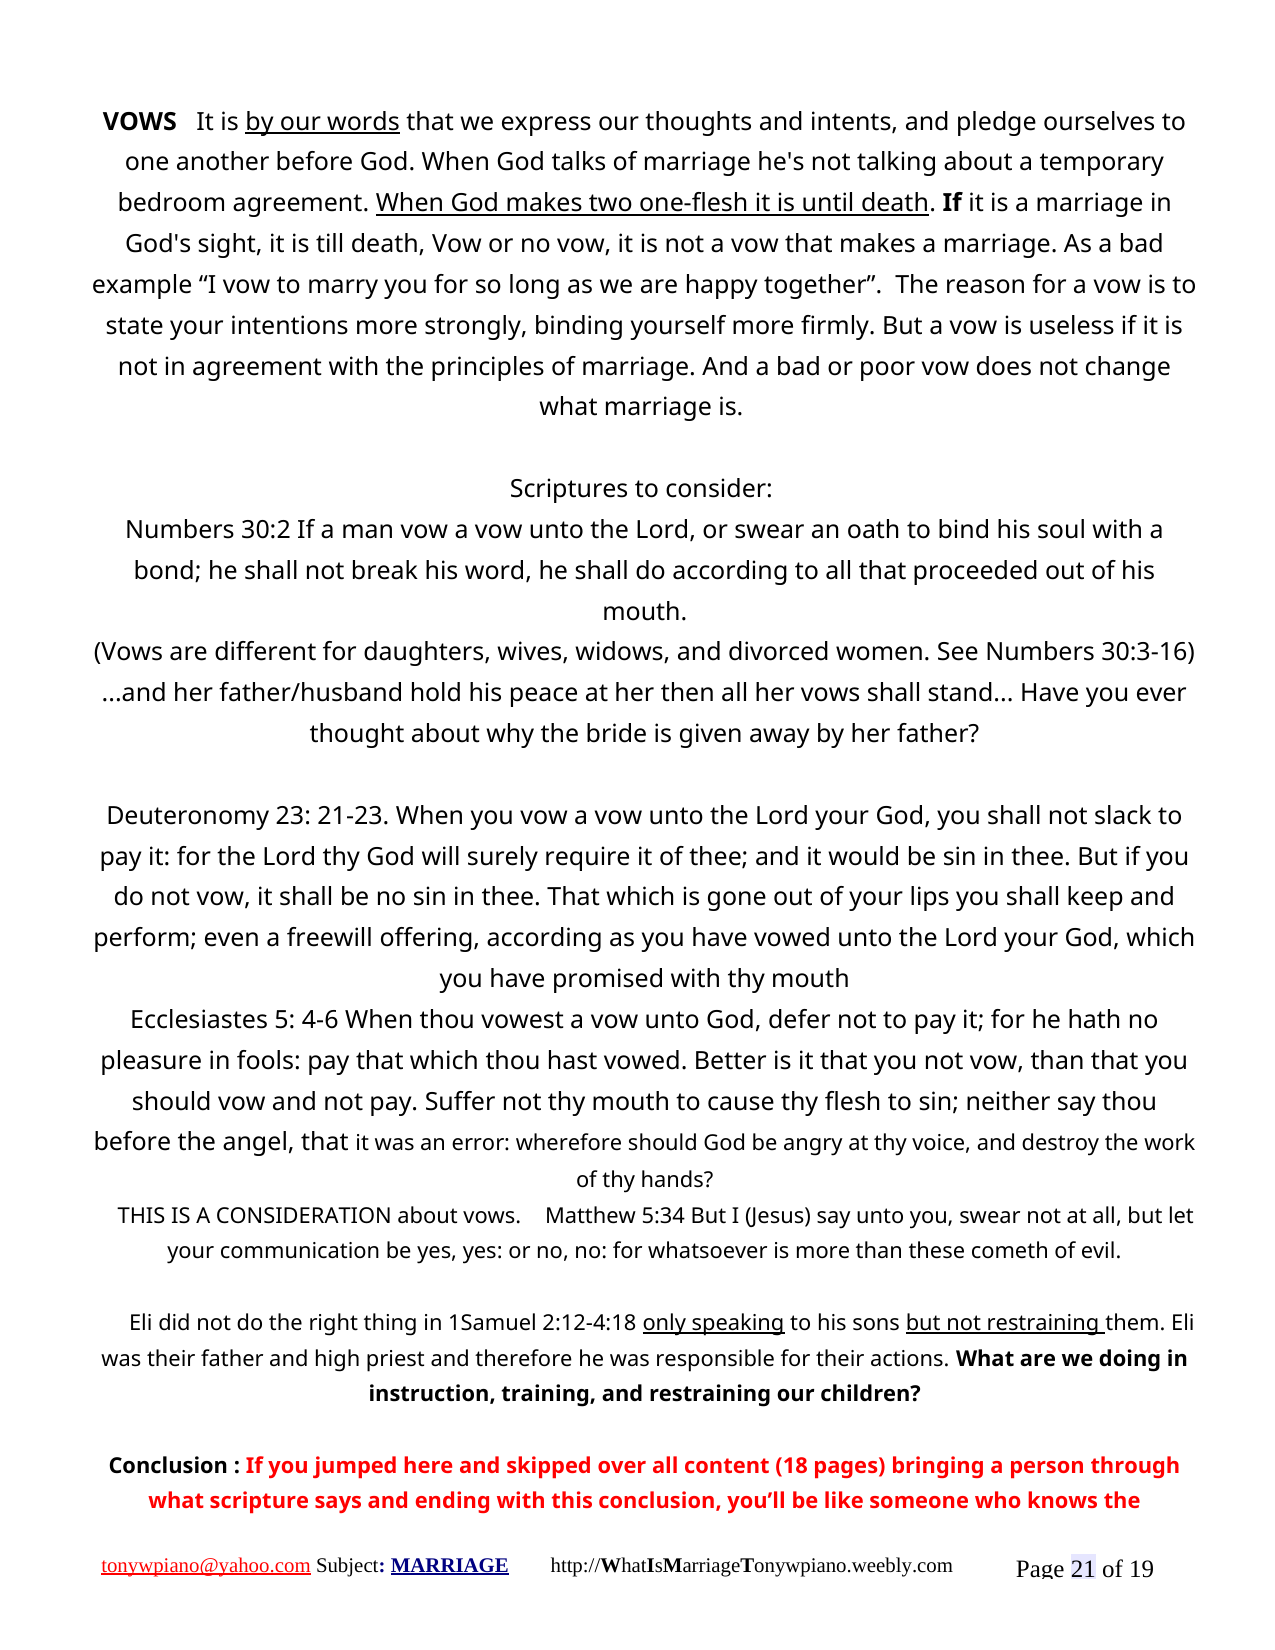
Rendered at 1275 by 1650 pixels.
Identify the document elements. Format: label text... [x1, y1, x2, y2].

text Eli did not do the right thing in 1Samuel 2:12-4:18 only speaking to his sons but not restraining them. Eli was their father and high priest and therefore he was responsible for their actions. What are we doing in instruction, training, and restraining our children? [91, 1271, 1198, 1408]
text Conclusion : If you jumped here and skipped over all content (18 pages) bringing a person through what scripture says and ending with this conclusion, you’ll be like someone who knows the [91, 1450, 1198, 1515]
text Scriptures to consider: Numbers 30:2 If a man vow a vow unto the Lord, or swear an oath to bind his soul with a bond; he shall not break his word, he shall do according to all that proceeded out of his mouth. (Vows are different for daughters, wives, widows, and divorced women. See Numbers 30:3-16) ...and her father/husband hold his peace at her then all her vows shall stand... Have you ever thought about why the bride is given away by her father? Deuteronomy 23: 21-23. When you vow a vow unto the Lord your God, you shall not slack to pay it: for the Lord thy God will surely require it of thee; and it would be sin in thee. But if you do not vow, it shall be no sin in thee. That which is gone out of your lips you shall keep and perform; even a freewill offering, according as you have vowed unto the Lord your God, which you have promised with thy mouth [91, 471, 1198, 995]
text VOWS It is by our words that we express our thoughts and intents, and pledge ourselves to one another before God. When God talks of marriage he's not talking about a temporary bedroom agreement. When God makes two one-flesh it is until death. If it is a marriage in God's sight, it is till death, Vow or no vow, it is not a vow that makes a marriage. As a bad example “I vow to marry you for so long as we are happy together”. The reason for a vow is to state your intentions more strongly, binding yourself more firmly. But a vow is useless if it is not in agreement with the principles of marriage. And a bad or poor vow does not change what marriage is. [91, 103, 1198, 423]
text Ecclesiastes 5: 4-6 When thou vowest a vow unto God, defer not to pay it; for he hath no pleasure in fools: pay that which thou hast vowed. Better is it that you not vow, than that you should vow and not pay. Suffer not thy mouth to cause thy flesh to sin; neither say thou before the angel, that it was an error: wherefore should God be angry at thy voice, and destroy the work of thy hands? THIS IS A CONSIDERATION about vows. Matthew 5:34 But I (Jesus) say unto you, swear not at all, but let your communication be yes, yes: or no, no: for whatsoever is more than these cometh of evil. [91, 1001, 1198, 1265]
